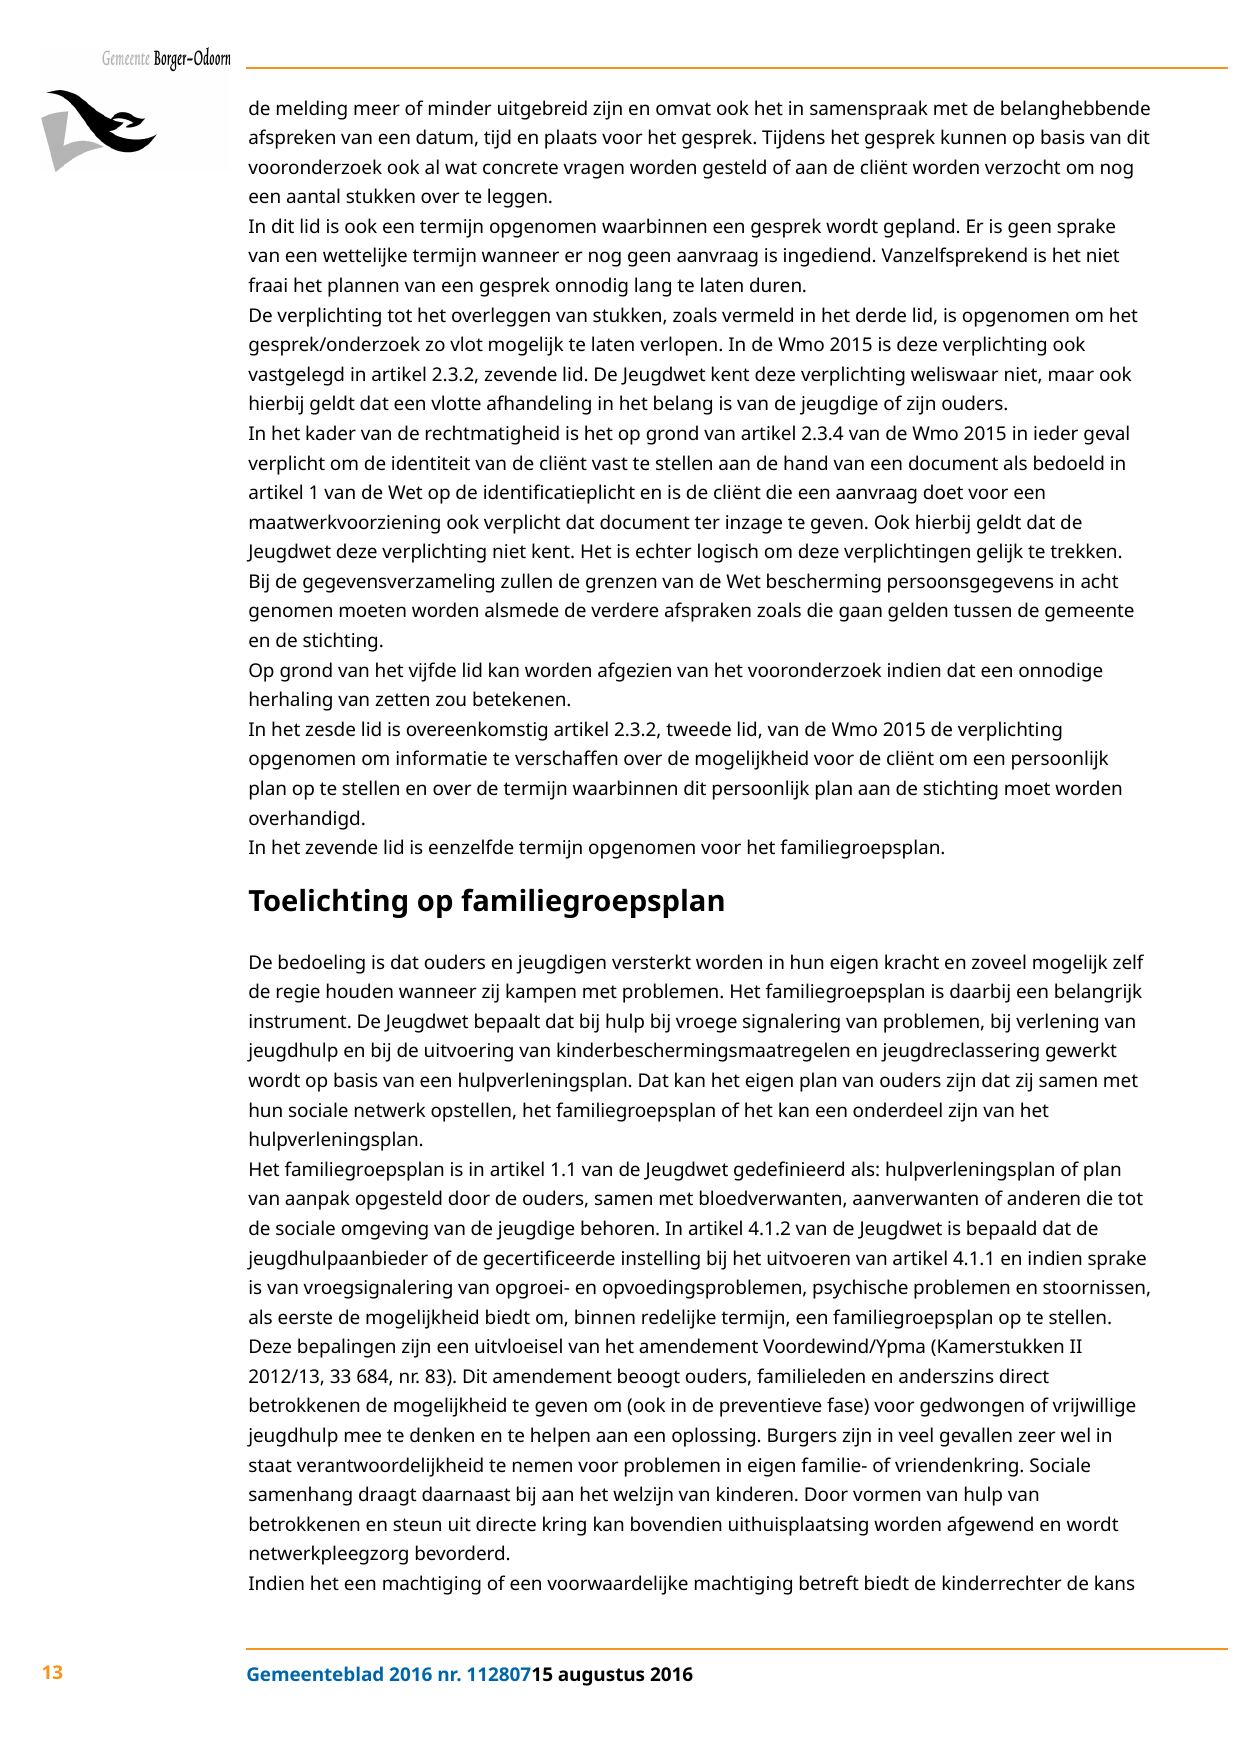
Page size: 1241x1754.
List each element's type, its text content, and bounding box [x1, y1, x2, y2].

text de melding meer of minder uitgebreid zijn en omvat ook het in samenspraak met de belanghebbende afspreken van een datum, tijd en plaats voor het gesprek. Tijdens het gesprek kunnen op basis van dit vooronderzoek ook al wat concrete vragen worden gesteld of aan de cliënt worden verzocht om nog een aantal stukken over te leggen. [248, 95, 1152, 209]
text Bij de gegevensverzameling zullen de grenzen van de Wet bescherming persoonsgegevens in acht genomen moeten worden alsmede de verdere afspraken zoals die gaan gelden tussen de gemeente en de stichting. [248, 568, 1152, 653]
text De verplichting tot het overleggen van stukken, zoals vermeld in het derde lid, is opgenomen om het gesprek/onderzoek zo vlot mogelijk te laten verlopen. In de Wmo 2015 is deze verplichting ook vastgelegd in artikel 2.3.2, zevende lid. De Jeugdwet kent deze verplichting weliswaar niet, maar ook hierbij geldt dat een vlotte afhandeling in het belang is van de jeugdige of zijn ouders. [248, 302, 1152, 416]
text Deze bepalingen zijn een uitvloeisel van het amendement Voordewind/Ypma (Kamerstukken II 2012/13, 33 684, nr. 83). Dit amendement beoogt ouders, familieleden en anderszins direct betrokkenen de mogelijkheid te geven om (ook in de preventieve fase) voor gedwongen of vrijwillige jeugdhulp mee te denken en te helpen aan een oplossing. Burgers zijn in veel gevallen zeer wel in staat verantwoordelijkheid te nemen voor problemen in eigen familie- of vriendenkring. Sociale samenhang draagt daarnaast bij aan het welzijn van kinderen. Door vormen van hulp van betrokkenen en steun uit directe kring kan bovendien uithuisplaatsing worden afgewend en wordt netwerkpleegzorg bevorderd. [248, 1333, 1152, 1566]
text Het familiegroepsplan is in artikel 1.1 van de Jeugdwet gedefinieerd als: hulpverleningsplan of plan van aanpak opgesteld door de ouders, samen met bloedverwanten, aanverwanten of anderen die tot de sociale omgeving van de jeugdige behoren. In artikel 4.1.2 van de Jeugdwet is bepaald dat de jeugdhulpaanbieder of de gecertificeerde instelling bij het uitvoeren van artikel 4.1.1 en indien sprake is van vroegsignalering van opgroei- en opvoedingsproblemen, psychische problemen en stoornissen, als eerste de mogelijkheid biedt om, binnen redelijke termijn, een familiegroepsplan op te stellen. [248, 1156, 1152, 1329]
text In dit lid is ook een termijn opgenomen waarbinnen een gesprek wordt gepland. Er is geen sprake van een wettelijke termijn wanneer er nog geen aanvraag is ingediend. Vanzelfsprekend is het niet fraai het plannen van een gesprek onnodig lang te laten duren. [248, 213, 1152, 298]
text In het zesde lid is overeenkomstig artikel 2.3.2, tweede lid, van de Wmo 2015 de verplichting opgenomen om informatie te verschaffen over de mogelijkheid voor de cliënt om een persoonlijk plan op te stellen en over de termijn waarbinnen dit persoonlijk plan aan de stichting moet worden overhandigd. [248, 716, 1152, 831]
picture [41, 47, 231, 172]
text De bedoeling is dat ouders en jeugdigen versterkt worden in hun eigen kracht en zoveel mogelijk zelf de regie houden wanneer zij kampen met problemen. Het familiegroepsplan is daarbij een belangrijk instrument. De Jeugdwet bepaalt dat bij hulp bij vroege signalering van problemen, bij verlening van jeugdhulp en bij de uitvoering van kinderbeschermingsmaatregelen en jeugdreclassering gewerkt wordt op basis van een hulpverleningsplan. Dat kan het eigen plan van ouders zijn dat zij samen met hun sociale netwerk opstellen, het familiegroepsplan of het kan een onderdeel zijn van het hulpverleningsplan. [248, 949, 1152, 1152]
text Op grond van het vijfde lid kan worden afgezien van het vooronderzoek indien dat een onnodige herhaling van zetten zou betekenen. [248, 657, 1152, 712]
text Toelichting op familiegroepsplan [248, 880, 1152, 920]
text In het zevende lid is eenzelfde termijn opgenomen voor het familiegroepsplan. [248, 834, 1152, 860]
text Indien het een machtiging of een voorwaardelijke machtiging betreft biedt de kinderrechter de kans [248, 1570, 1152, 1596]
text In het kader van de rechtmatigheid is het op grond van artikel 2.3.4 van de Wmo 2015 in ieder geval verplicht om de identiteit van de cliënt vast te stellen aan de hand van een document als bedoeld in artikel 1 van de Wet op de identificatieplicht en is de cliënt die een aanvraag doet voor een maatwerkvoorziening ook verplicht dat document ter inzage te geven. Ook hierbij geldt dat de Jeugdwet deze verplichting niet kent. Het is echter logisch om deze verplichtingen gelijk te trekken. [248, 420, 1152, 564]
